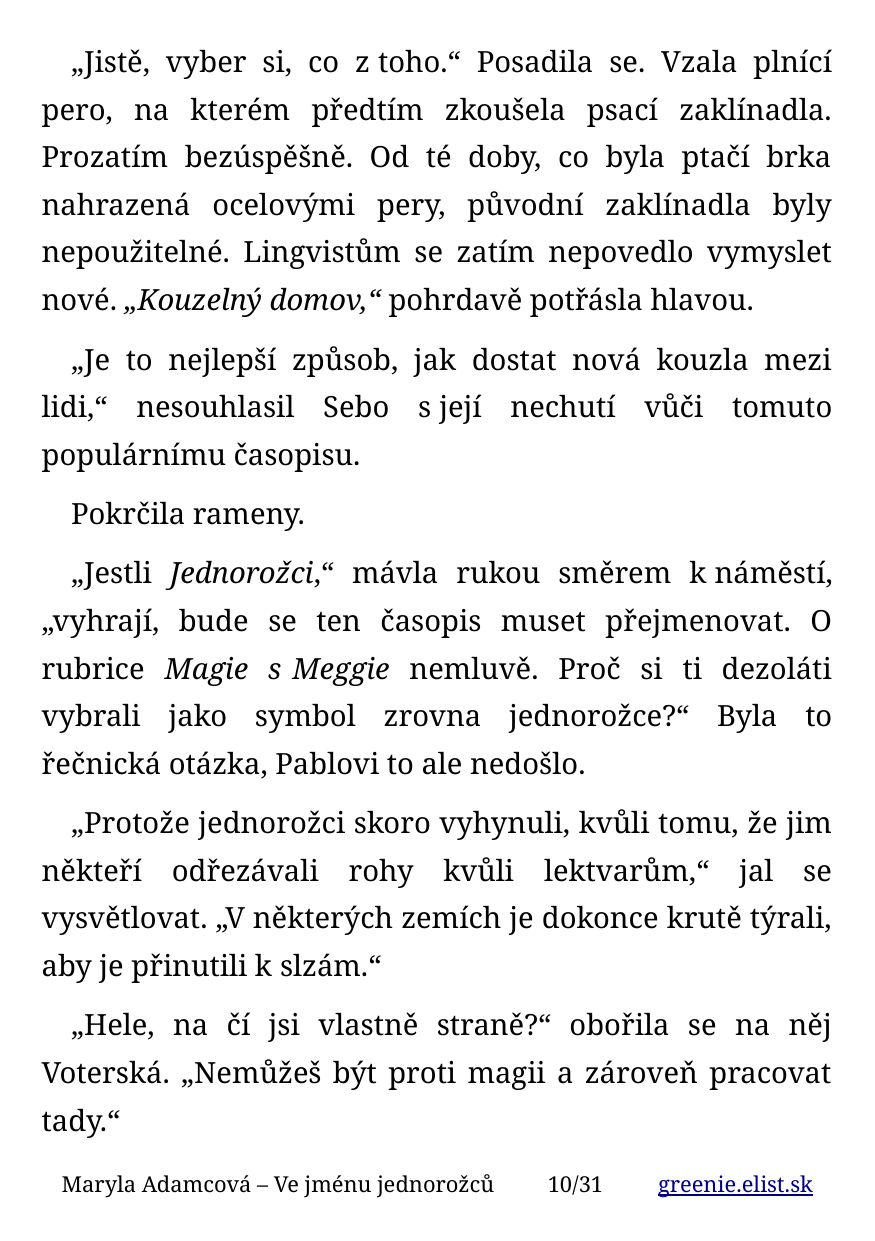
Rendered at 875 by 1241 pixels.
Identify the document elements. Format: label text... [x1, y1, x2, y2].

text „Jistě, vyber si, co z toho.“ Posadila se. Vzala plnící pero, na kterém předtím zkoušela psací zaklínadla. Prozatím bezúspěšně. Od té doby, co byla ptačí brka nahrazená ocelovými pery, původní zaklínadla byly nepoužitelné. Lingvistům se zatím nepovedlo vymyslet nové. „Kouzelný domov,“ pohrdavě potřásla hlavou. [41, 41, 833, 319]
text Pokrčila rameny. [41, 493, 833, 533]
text „Je to nejlepší způsob, jak dostat nová kouzla mezi lidi,“ nesouhlasil Sebo s její nechutí vůči tomuto populárnímu časopisu. [41, 339, 833, 474]
text „Protože jednorožci skoro vyhynuli, kvůli tomu, že jim někteří odřezávali rohy kvůli lektvarům,“ jal se vysvětlovat. „V některých zemích je dokonce krutě týrali, aby je přinutili k slzám.“ [41, 802, 833, 985]
text „Jestli Jednorožci,“ mávla rukou směrem k náměstí, „vyhrají, bude se ten časopis muset přejmenovat. O rubrice Magie s Meggie nemluvě. Proč si ti dezoláti vybrali jako symbol zrovna jednorožce?“ Byla to řečnická otázka, Pablovi to ale nedošlo. [41, 553, 833, 783]
text „Hele, na čí jsi vlastně straně?“ obořila se na něj Voterská. „Nemůžeš být proti magii a zároveň pracovat tady.“ [41, 1005, 833, 1139]
